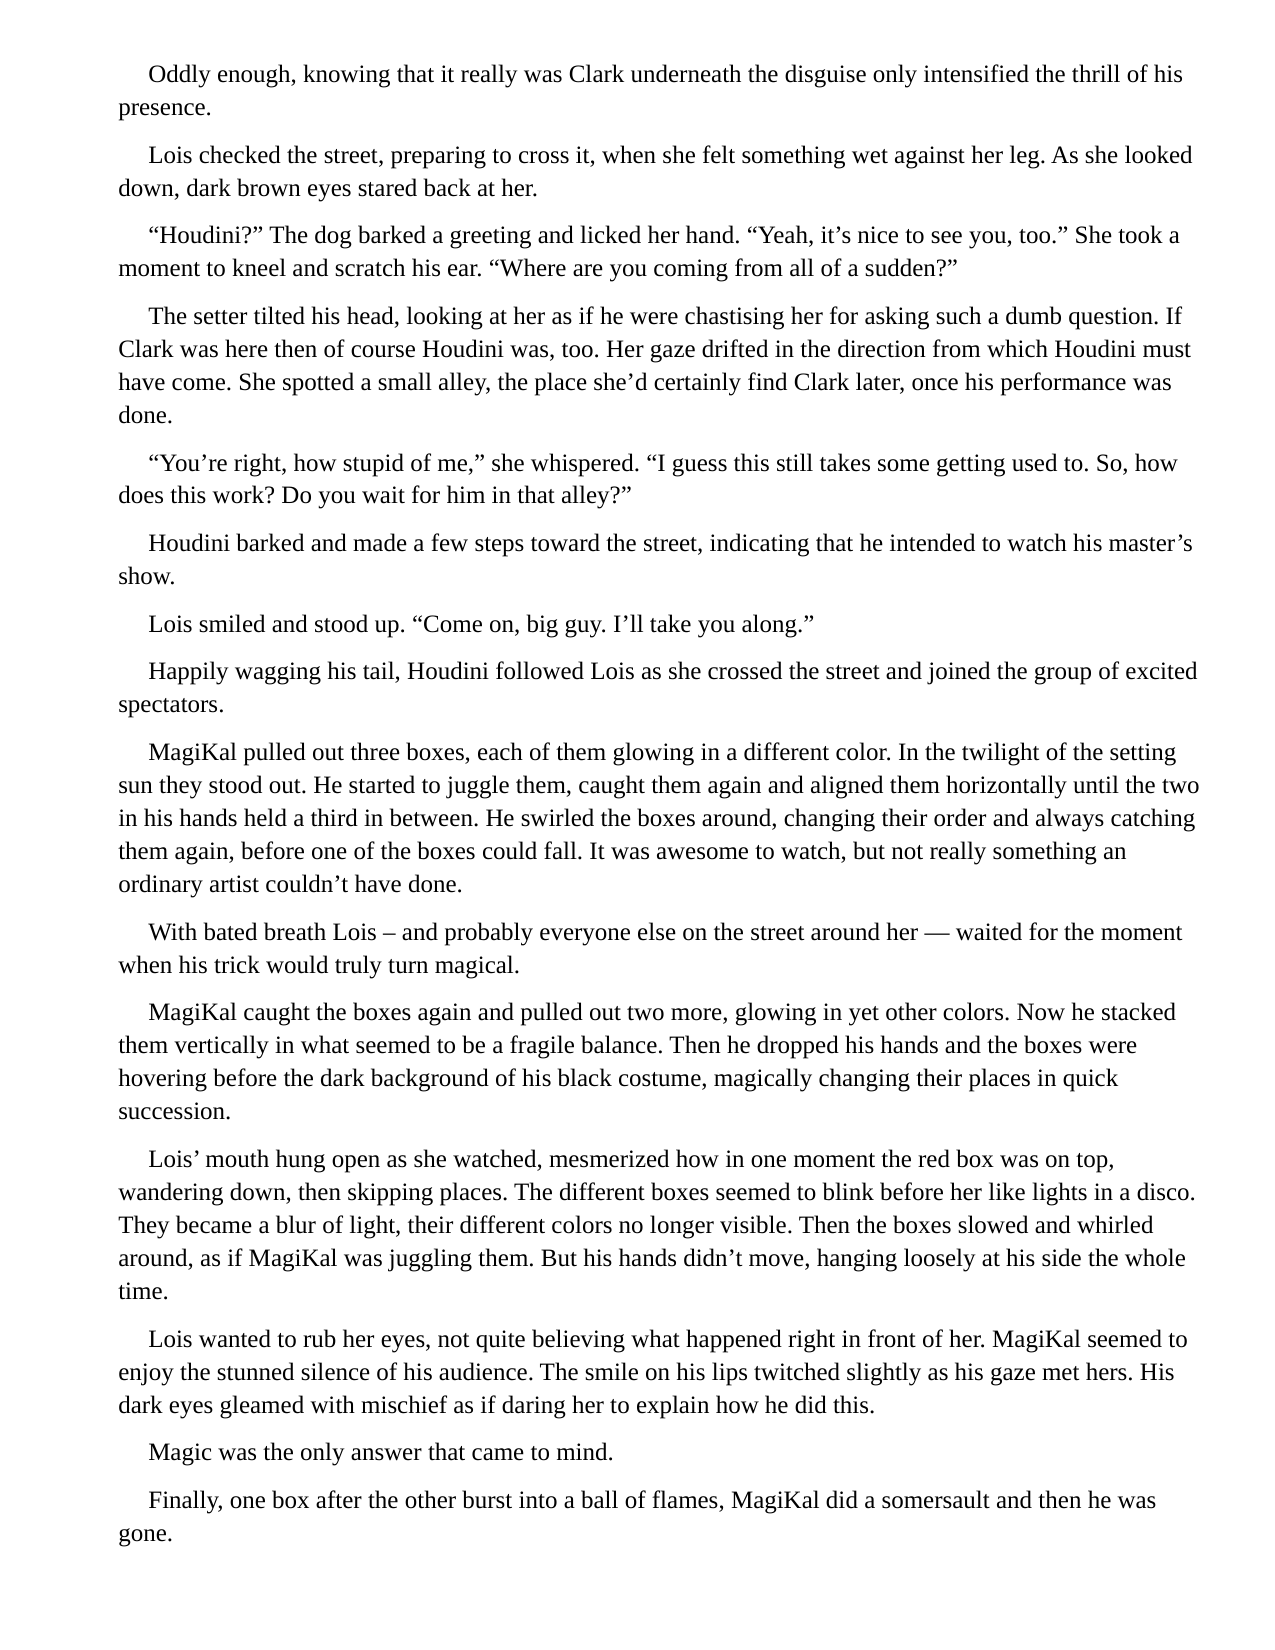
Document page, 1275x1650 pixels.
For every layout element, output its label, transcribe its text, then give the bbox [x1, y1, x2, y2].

text MagiKal caught the boxes again and pulled out two more, glowing in yet other colors. Now he stacked them vertically in what seemed to be a fragile balance. Then he dropped his hands and the boxes were hovering before the dark background of his black costume, magically changing their places in quick succession. [118, 997, 1216, 1125]
text Oddly enough, knowing that it really was Clark underneath the disguise only intensified the thrill of his presence. [118, 59, 1216, 121]
text Lois checked the street, preparing to cross it, when she felt something wet against her leg. As she looked down, dark brown eyes stared back at her. [118, 140, 1216, 201]
text “Houdini?” The dog barked a greeting and licked her hand. “Yeah, it’s nice to see you, too.” She took a moment to kneel and scratch his ear. “Where are you coming from all of a sudden?” [118, 220, 1216, 282]
text MagiKal pulled out three boxes, each of them glowing in a different color. In the twilight of the setting sun they stood out. He started to juggle them, caught them again and aligned them horizontally until the two in his hands held a third in between. He swirled the boxes around, changing their order and always catching them again, before one of the boxes could fall. It was awesome to watch, but not really something an ordinary artist couldn’t have done. [118, 737, 1216, 898]
text Lois wanted to rub her eyes, not quite believing what happened right in front of her. MagiKal seemed to enjoy the stunned silence of his audience. The smile on his lips twitched slightly as his gaze met hers. His dark eyes gleamed with mischief as if daring her to explain how he did this. [118, 1324, 1216, 1418]
text “You’re right, how stupid of me,” she whispered. “I guess this still takes some getting used to. So, how does this work? Do you wait for him in that alley?” [118, 448, 1216, 509]
text The setter tilted his head, looking at her as if he were chastising her for asking such a dumb question. If Clark was here then of course Houdini was, too. Her gaze drifted in the direction from which Houdini must have come. She spotted a small alley, the place she’d certainly find Clark later, once his performance was done. [118, 301, 1216, 429]
text Finally, one box after the other burst into a ball of flames, MagiKal did a somersault and then he was gone. [118, 1485, 1216, 1547]
text Happily wagging his tail, Houdini followed Lois as she crossed the street and joined the group of excited spectators. [118, 656, 1216, 718]
text Lois’ mouth hung open as she watched, mesmerized how in one moment the red box was on top, wandering down, then skipping places. The different boxes seemed to blink before her like lights in a disco. They became a blur of light, their different colors no longer visible. Then the boxes slowed and whirled around, as if MagiKal was juggling them. But his hands didn’t move, hanging loosely at his side the whole time. [118, 1144, 1216, 1305]
text Lois smiled and stood up. “Come on, big guy. I’ll take you along.” [118, 609, 1216, 638]
text Magic was the only answer that came to mind. [118, 1437, 1216, 1466]
text Houdini barked and made a few steps toward the street, indicating that he intended to watch his master’s show. [118, 528, 1216, 590]
text With bated breath Lois – and probably everyone else on the street around her — waited for the moment when his trick would truly turn magical. [118, 917, 1216, 978]
